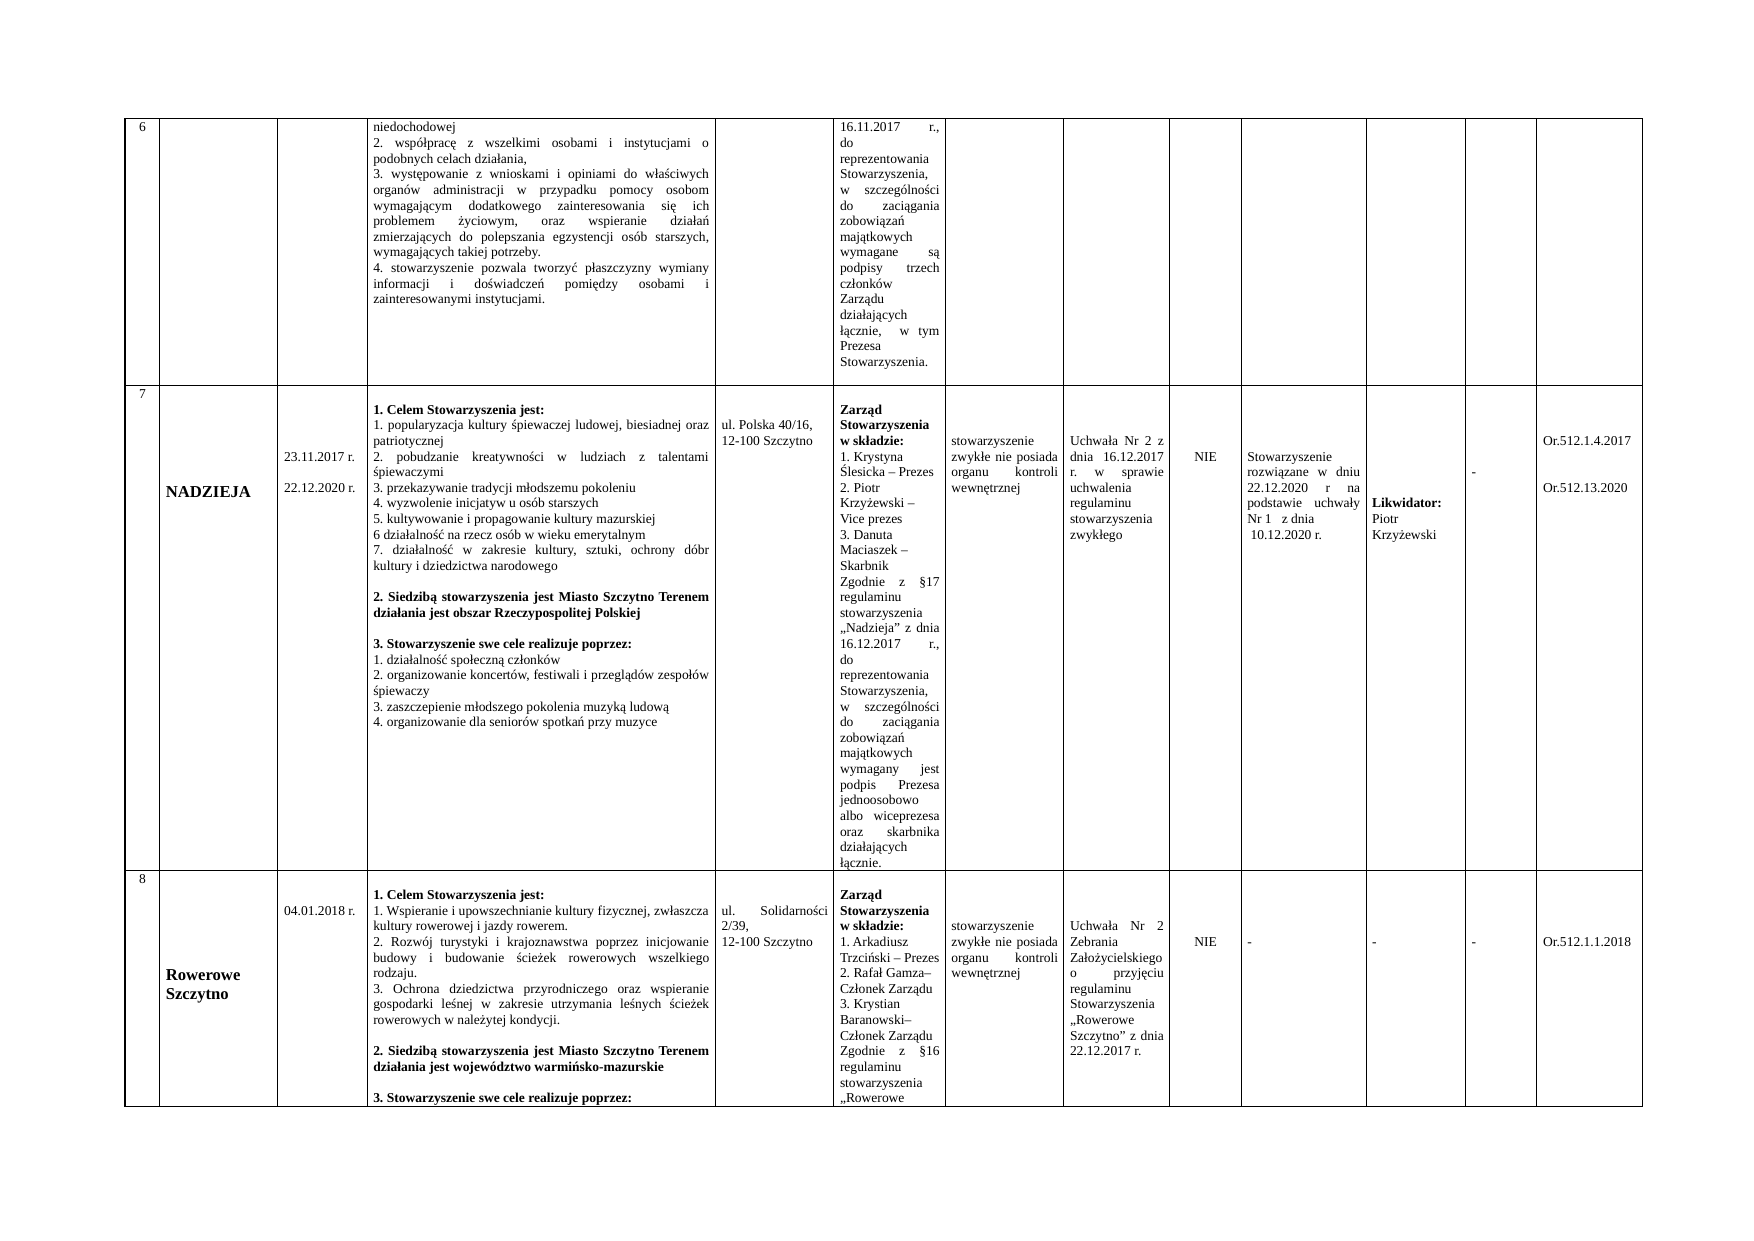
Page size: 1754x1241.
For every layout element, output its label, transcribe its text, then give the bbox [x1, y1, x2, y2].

table_cell stowarzyszenie zwykłe nie posiada organu kontroli wewnętrznej [946, 871, 1063, 1106]
table_cell Rowerowe Szczytno [160, 871, 277, 1106]
table_cell stowarzyszenie zwykłe nie posiada organu kontroli wewnętrznej [946, 386, 1063, 870]
table_cell [1537, 119, 1642, 385]
table_cell Zarząd Stowarzyszenia w składzie: 1. Krystyna Ślesicka – Prezes 2. Piotr Krzyżewski – Vice prezes 3. Danuta Maciaszek – Skarbnik Zgodnie z §17 regulaminu stowarzyszenia „Nadzieja” z dnia 16.12.2017 r., do reprezentowania Stowarzyszenia, w szczególności do zaciągania zobowiązań majątkowych wymagany jest podpis Prezesa jednoosobowo albo wiceprezesa oraz skarbnika działających łącznie. [834, 386, 945, 870]
table_cell NIE [1170, 871, 1241, 1106]
table_cell 1. Celem Stowarzyszenia jest: 1. Wspieranie i upowszechnianie kultury fizycznej, zwłaszcza kultury rowerowej i jazdy rowerem. 2. Rozwój turystyki i krajoznawstwa poprzez inicjowanie budowy i budowanie ścieżek rowerowych wszelkiego rodzaju. 3. Ochrona dziedzictwa przyrodniczego oraz wspieranie gospodarki leśnej w zakresie utrzymania leśnych ścieżek rowerowych w należytej kondycji. 2. Siedzibą stowarzyszenia jest Miasto Szczytno Terenem działania jest województwo warmińsko-mazurskie 3. Stowarzyszenie swe cele realizuje poprzez: [368, 871, 715, 1106]
table_cell - [1367, 871, 1465, 1106]
table_cell 8 [126, 871, 159, 1106]
table_cell ul. Polska 40/16, 12-100 Szczytno [716, 386, 833, 870]
table_cell - [1466, 119, 1536, 385]
table_cell - [1367, 119, 1465, 385]
table_cell Uchwała Nr 2 z dnia 16.12.2017 r. w sprawie uchwalenia regulaminu stowarzyszenia zwykłego [1064, 386, 1169, 870]
table_cell ul. Solidarności 2/39, 12-100 Szczytno [716, 871, 833, 1106]
table_cell Likwidator: Piotr Krzyżewski [1367, 386, 1465, 870]
table_cell [160, 119, 277, 385]
table_cell - [1242, 119, 1366, 385]
table_cell 23.11.2017 r. 22.12.2020 r. [278, 386, 367, 870]
table_cell [1064, 119, 1169, 385]
table_cell [1170, 119, 1241, 385]
table_cell NIE [1170, 386, 1241, 870]
table_cell Stowarzyszenie rozwiązane w dniu 22.12.2020 r na podstawie uchwały Nr 1 z dnia 10.12.2020 r. [1242, 386, 1366, 870]
table_cell - [1242, 871, 1366, 1106]
table_cell [278, 119, 367, 385]
table_cell Zarząd Stowarzyszenia w składzie: 1. Arkadiusz Trzciński – Prezes 2. Rafał Gamza– Członek Zarządu 3. Krystian Baranowski– Członek Zarządu Zgodnie z §16 regulaminu stowarzyszenia „Rowerowe [834, 871, 945, 1106]
table_cell 7 [126, 386, 159, 870]
table_cell Or.512.1.4.2017 Or.512.13.2020 [1537, 386, 1642, 870]
table_cell Uchwała Nr 2 Zebrania Założycielskiego o przyjęciu regulaminu Stowarzyszenia „Rowerowe Szczytno” z dnia 22.12.2017 r. [1064, 871, 1169, 1106]
table_cell - [1466, 871, 1536, 1106]
table_cell NADZIEJA [160, 386, 277, 870]
table_cell Or.512.1.1.2018 [1537, 871, 1642, 1106]
table_cell 16.11.2017 r., do reprezentowania Stowarzyszenia, w szczególności do zaciągania zobowiązań majątkowych wymagane są podpisy trzech członków Zarządu działających łącznie, w tym Prezesa Stowarzyszenia. [834, 119, 945, 385]
table_cell 04.01.2018 r. [278, 871, 367, 1106]
table_cell 6 [126, 119, 159, 385]
table_cell niedochodowej 2. współpracę z wszelkimi osobami i instytucjami o podobnych celach działania, 3. występowanie z wnioskami i opiniami do właściwych organów administracji w przypadku pomocy osobom wymagającym dodatkowego zainteresowania się ich problemem życiowym, oraz wspieranie działań zmierzających do polepszania egzystencji osób starszych, wymagających takiej potrzeby. 4. stowarzyszenie pozwala tworzyć płaszczyzny wymiany informacji i doświadczeń pomiędzy osobami i zainteresowanymi instytucjami. [368, 119, 715, 385]
table_cell 1. Celem Stowarzyszenia jest: 1. popularyzacja kultury śpiewaczej ludowej, biesiadnej oraz patriotycznej 2. pobudzanie kreatywności w ludziach z talentami śpiewaczymi 3. przekazywanie tradycji młodszemu pokoleniu 4. wyzwolenie inicjatyw u osób starszych 5. kultywowanie i propagowanie kultury mazurskiej 6 działalność na rzecz osób w wieku emerytalnym 7. działalność w zakresie kultury, sztuki, ochrony dóbr kultury i dziedzictwa narodowego 2. Siedzibą stowarzyszenia jest Miasto Szczytno Terenem działania jest obszar Rzeczypospolitej Polskiej 3. Stowarzyszenie swe cele realizuje poprzez: 1. działalność społeczną członków 2. organizowanie koncertów, festiwali i przeglądów zespołów śpiewaczy 3. zaszczepienie młodszego pokolenia muzyką ludową 4. organizowanie dla seniorów spotkań przy muzyce [368, 386, 715, 870]
table_cell [946, 119, 1063, 385]
table_cell [716, 119, 833, 385]
table_cell - [1466, 386, 1536, 870]
